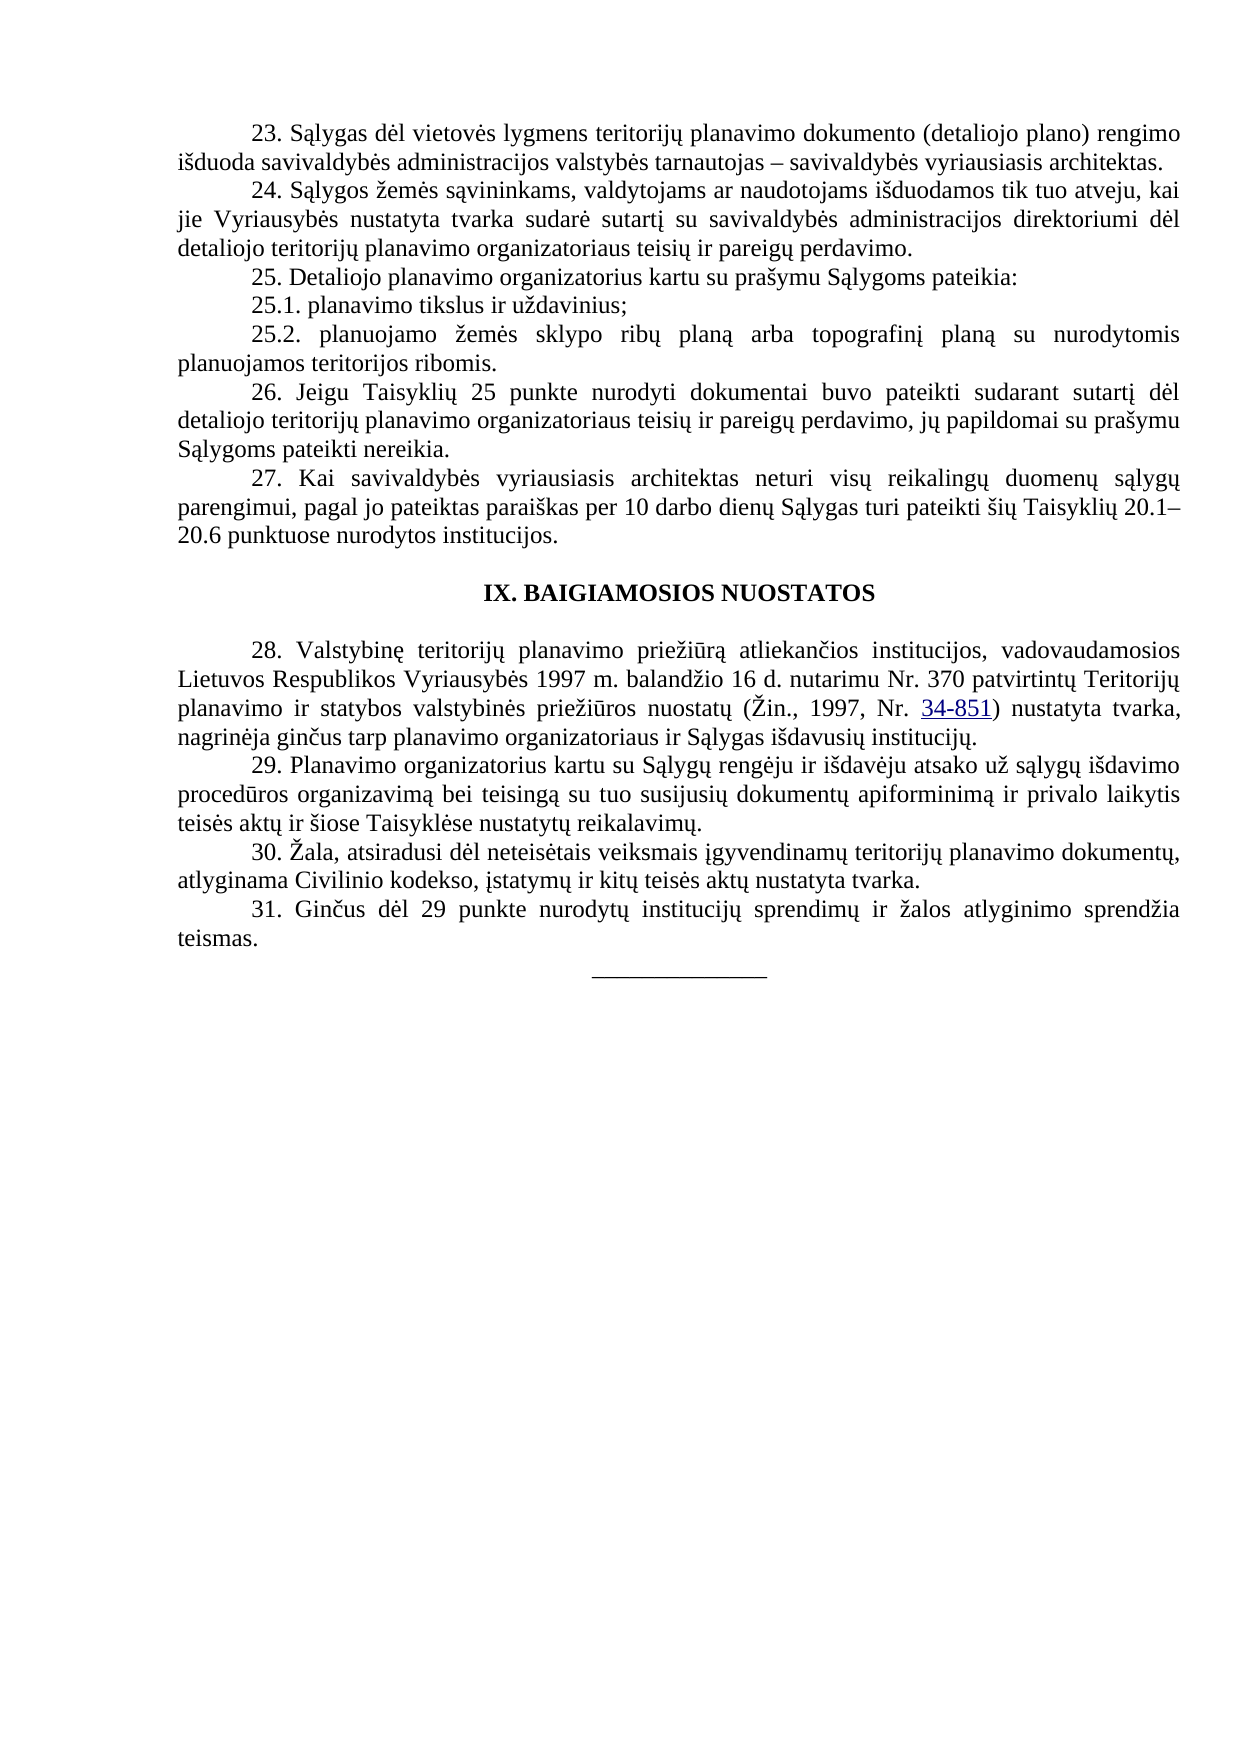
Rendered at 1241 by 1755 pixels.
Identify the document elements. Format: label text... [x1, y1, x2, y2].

text 25. Detaliojo planavimo organizatorius kartu su prašymu Sąlygoms pateikia: [177, 262, 1181, 291]
text 25.2. planuojamo žemės sklypo ribų planą arba topografinį planą su nurodytomis planuojamos teritorijos ribomis. [177, 319, 1181, 377]
text 26. Jeigu Taisyklių 25 punkte nurodyti dokumentai buvo pateikti sudarant sutartį dėl detaliojo teritorijų planavimo organizatoriaus teisių ir pareigų perdavimo, jų papildomai su prašymu Sąlygoms pateikti nereikia. [177, 377, 1181, 463]
text IX. BAIGIAMOSIOS NUOSTATOS [177, 578, 1181, 607]
text 30. Žala, atsiradusi dėl neteisėtais veiksmais įgyvendinamų teritorijų planavimo dokumentų, atlyginama Civilinio kodekso, įstatymų ir kitų teisės aktų nustatyta tvarka. [177, 837, 1181, 894]
text 31. Ginčus dėl 29 punkte nurodytų institucijų sprendimų ir žalos atlyginimo sprendžia teismas. [177, 894, 1181, 952]
text 23. Sąlygas dėl vietovės lygmens teritorijų planavimo dokumento (detaliojo plano) rengimo išduoda savivaldybės administracijos valstybės tarnautojas – savivaldybės vyriausiasis architektas. [177, 118, 1181, 176]
text 27. Kai savivaldybės vyriausiasis architektas neturi visų reikalingų duomenų sąlygų parengimui, pagal jo pateiktas paraiškas per 10 darbo dienų Sąlygas turi pateikti šių Taisyklių 20.1–20.6 punktuose nurodytos institucijos. [177, 463, 1181, 549]
text 29. Planavimo organizatorius kartu su Sąlygų rengėju ir išdavėju atsako už sąlygų išdavimo procedūros organizavimą bei teisingą su tuo susijusių dokumentų apiforminimą ir privalo laikytis teisės aktų ir šiose Taisyklėse nustatytų reikalavimų. [177, 751, 1181, 837]
text 25.1. planavimo tikslus ir uždavinius; [177, 291, 1181, 319]
text 24. Sąlygos žemės sąvininkams, valdytojams ar naudotojams išduodamos tik tuo atveju, kai jie Vyriausybės nustatyta tvarka sudarė sutartį su savivaldybės administracijos direktoriumi dėl detaliojo teritorijų planavimo organizatoriaus teisių ir pareigų perdavimo. [177, 176, 1181, 262]
text ______________ [177, 952, 1181, 981]
text 28. Valstybinę teritorijų planavimo priežiūrą atliekančios institucijos, vadovaudamosios Lietuvos Respublikos Vyriausybės 1997 m. balandžio 16 d. nutarimu Nr. 370 patvirtintų Teritorijų planavimo ir statybos valstybinės priežiūros nuostatų (Žin., 1997, Nr. 34-851) nustatyta tvarka, nagrinėja ginčus tarp planavimo organizatoriaus ir Sąlygas išdavusių institucijų. [177, 636, 1181, 751]
